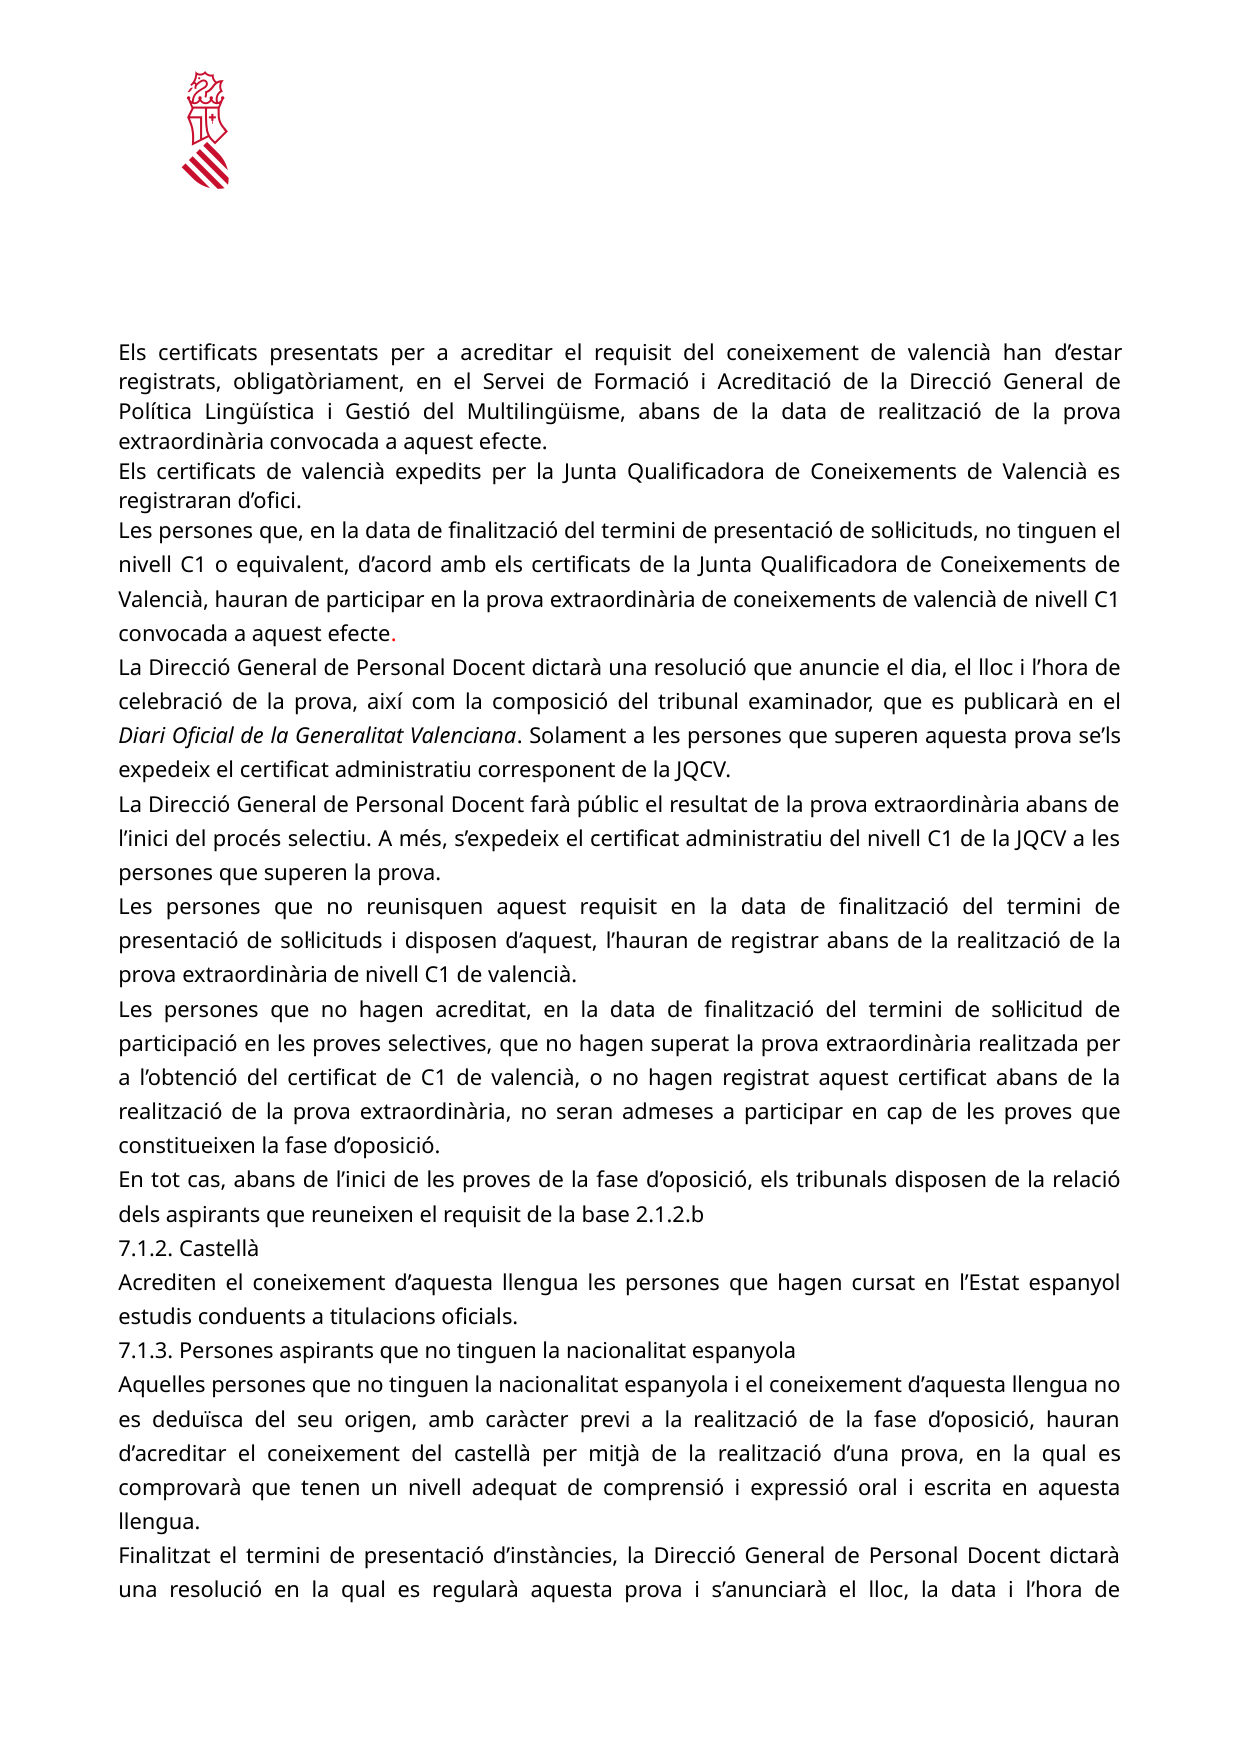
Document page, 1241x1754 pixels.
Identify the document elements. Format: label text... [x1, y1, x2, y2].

text 7.1.3. Persones aspirants que no tinguen la nacionalitat espanyola [118, 1335, 1122, 1365]
text En tot cas, abans de l’inici de les proves de la fase d’oposició, els tribunals disposen de la relació dels aspirants que reuneixen el requisit de la base 2.1.2.b [118, 1164, 1122, 1228]
text 7.1.2. Castellà [118, 1233, 1122, 1263]
text Els certificats presentats per a acreditar el requisit del coneixement de valencià han d’estar registrats, obligatòriament, en el Servei de Formació i Acreditació de la Direcció General de Política Lingüística i Gestió del Multilingüisme, abans de la data de realització de la prova extraordinària convocada a aquest efecte. [118, 337, 1122, 456]
text La Direcció General de Personal Docent dictarà una resolució que anuncie el dia, el lloc i l’hora de celebració de la prova, així com la composició del tribunal examinador, que es publicarà en el Diari Oficial de la Generalitat Valenciana. Solament a les persones que superen aquesta prova se’ls expedeix el certificat administratiu corresponent de la JQCV. [118, 652, 1122, 784]
text Les persones que no reunisquen aquest requisit en la data de finalització del termini de presentació de sol·licituds i disposen d’aquest, l’hauran de registrar abans de la realització de la prova extraordinària de nivell C1 de valencià. [118, 891, 1122, 989]
text Finalitzat el termini de presentació d’instàncies, la Direcció General de Personal Docent dictarà una resolució en la qual es regularà aquesta prova i s’anunciarà el lloc, la data i l’hora de [118, 1540, 1122, 1604]
text Aquelles persones que no tinguen la nacionalitat espanyola i el coneixement d’aquesta llengua no es deduïsca del seu origen, amb caràcter previ a la realització de la fase d’oposició, hauran d’acreditar el coneixement del castellà per mitjà de la realització d’una prova, en la qual es comprovarà que tenen un nivell adequat de comprensió i expressió oral i escrita en aquesta llengua. [118, 1369, 1122, 1536]
picture [181, 70, 229, 189]
text Les persones que, en la data de finalització del termini de presentació de sol·licituds, no tinguen el nivell C1 o equivalent, d’acord amb els certificats de la Junta Qualificadora de Coneixements de Valencià, hauran de participar en la prova extraordinària de coneixements de valencià de nivell C1 convocada a aquest efecte. [118, 515, 1122, 648]
text Les persones que no hagen acreditat, en la data de finalització del termini de sol·licitud de participació en les proves selectives, que no hagen superat la prova extraordinària realitzada per a l’obtenció del certificat de C1 de valencià, o no hagen registrat aquest certificat abans de la realització de la prova extraordinària, no seran admeses a participar en cap de les proves que constitueixen la fase d’oposició. [118, 994, 1122, 1160]
text La Direcció General de Personal Docent farà públic el resultat de la prova extraordinària abans de l’inici del procés selectiu. A més, s’expedeix el certificat administratiu del nivell C1 de la JQCV a les persones que superen la prova. [118, 789, 1122, 887]
text Acrediten el coneixement d’aquesta llengua les persones que hagen cursat en l’Estat espanyol estudis conduents a titulacions oficials. [118, 1267, 1122, 1331]
text Els certificats de valencià expedits per la Junta Qualificadora de Coneixements de Valencià es registraran d’ofici. [118, 456, 1122, 515]
